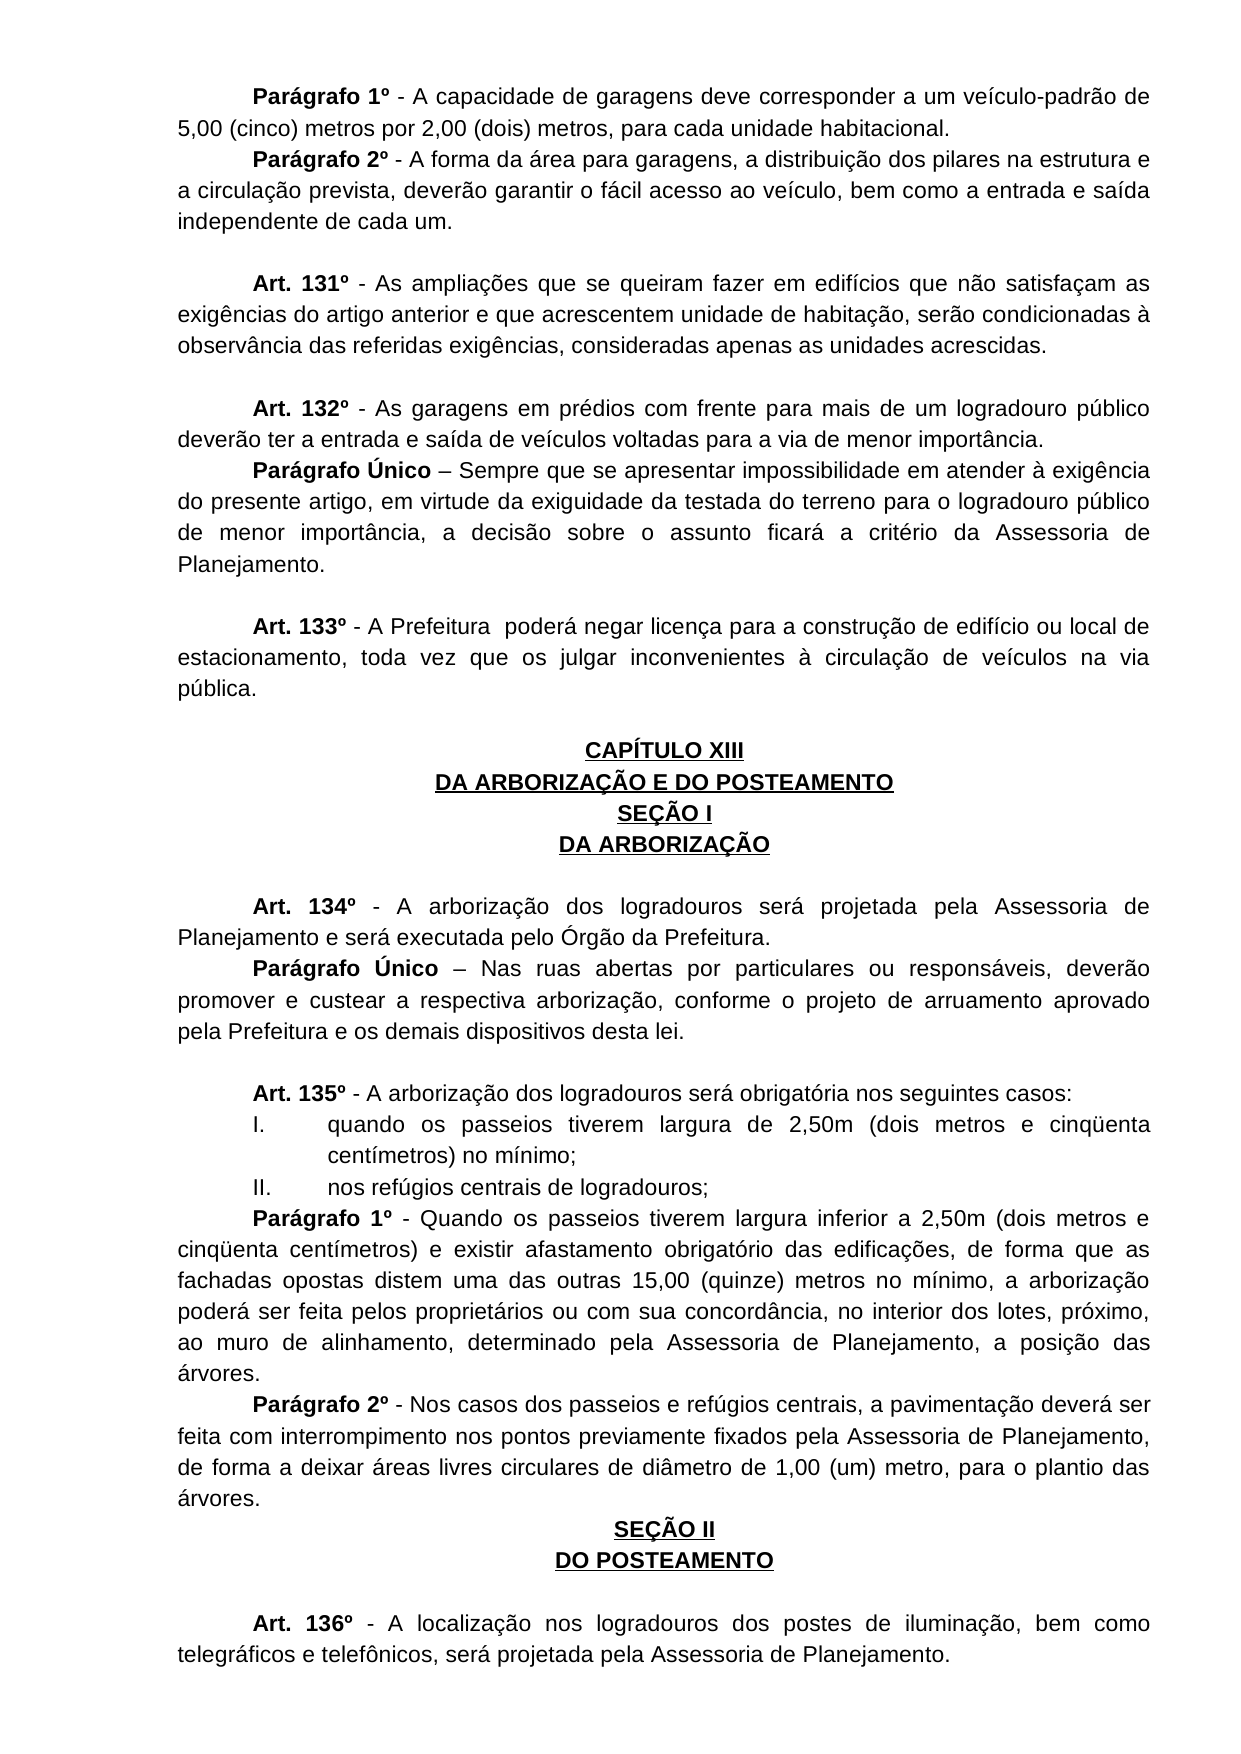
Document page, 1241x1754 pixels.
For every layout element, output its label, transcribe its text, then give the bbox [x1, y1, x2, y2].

text Parágrafo 1º - A capacidade de garagens deve corresponder a um veículo-padrão de 5,00 (cinco) metros por 2,00 (dois) metros, para cada unidade habitacional. [177, 83, 1152, 141]
subtitle CAPÍTULO XIII [177, 737, 1152, 764]
list nos refúgios centrais de logradouros; [252, 1173, 1152, 1200]
list quando os passeios tiverem largura de 2,50m (dois metros e cinqüenta centímetros) no mínimo; [252, 1111, 1152, 1169]
text Parágrafo 2º - Nos casos dos passeios e refúgios centrais, a pavimentação deverá ser feita com interrompimento nos pontos previamente fixados pela Assessoria de Planejamento, de forma a deixar áreas livres circulares de diâmetro de 1,00 (um) metro, para o plantio das árvores. [177, 1391, 1152, 1511]
text DO POSTEAMENTO [177, 1547, 1152, 1574]
text Parágrafo Único – Nas ruas abertas por particulares ou responsáveis, deverão promover e custear a respectiva arborização, conforme o projeto de arruamento aprovado pela Prefeitura e os demais dispositivos desta lei. [177, 955, 1152, 1044]
text Art. 136º - A localização nos logradouros dos postes de iluminação, bem como telegráficos e telefônicos, será projetada pela Assessoria de Planejamento. [177, 1609, 1152, 1667]
text Art. 132º - As garagens em prédios com frente para mais de um logradouro público deverão ter a entrada e saída de veículos voltadas para a via de menor importância. [177, 394, 1152, 452]
text Art. 135º - A arborização dos logradouros será obrigatória nos seguintes casos: [177, 1079, 1152, 1106]
text Art. 133º - A Prefeitura poderá negar licença para a construção de edifício ou local de estacionamento, toda vez que os julgar inconvenientes à circulação de veículos na via pública. [177, 612, 1152, 702]
text Parágrafo 1º - Quando os passeios tiverem largura inferior a 2,50m (dois metros e cinqüenta centímetros) e existir afastamento obrigatório das edificações, de forma que as fachadas opostas distem uma das outras 15,00 (quinze) metros no mínimo, a arborização poderá ser feita pelos proprietários ou com sua concordância, no interior dos lotes, próximo, ao muro de alinhamento, determinado pela Assessoria de Planejamento, a posição das árvores. [177, 1204, 1152, 1387]
text Parágrafo 2º - A forma da área para garagens, a distribuição dos pilares na estrutura e a circulação prevista, deverão garantir o fácil acesso ao veículo, bem como a entrada e saída independente de cada um. [177, 145, 1152, 234]
text Parágrafo Único – Sempre que se apresentar impossibilidade em atender à exigência do presente artigo, em virtude da exiguidade da testada do terreno para o logradouro público de menor importância, a decisão sobre o assunto ficará a critério da Assessoria de Planejamento. [177, 456, 1152, 577]
text DA ARBORIZAÇÃO [177, 830, 1152, 857]
text DA ARBORIZAÇÃO E DO POSTEAMENTO [177, 768, 1152, 795]
text SEÇÃO I [177, 799, 1152, 826]
text Art. 134º - A arborização dos logradouros será projetada pela Assessoria de Planejamento e será executada pelo Órgão da Prefeitura. [177, 892, 1152, 951]
text Art. 131º - As ampliações que se queiram fazer em edifícios que não satisfaçam as exigências do artigo anterior e que acrescentem unidade de habitação, serão condicionadas à observância das referidas exigências, consideradas apenas as unidades acrescidas. [177, 269, 1152, 359]
text SEÇÃO II [177, 1515, 1152, 1542]
